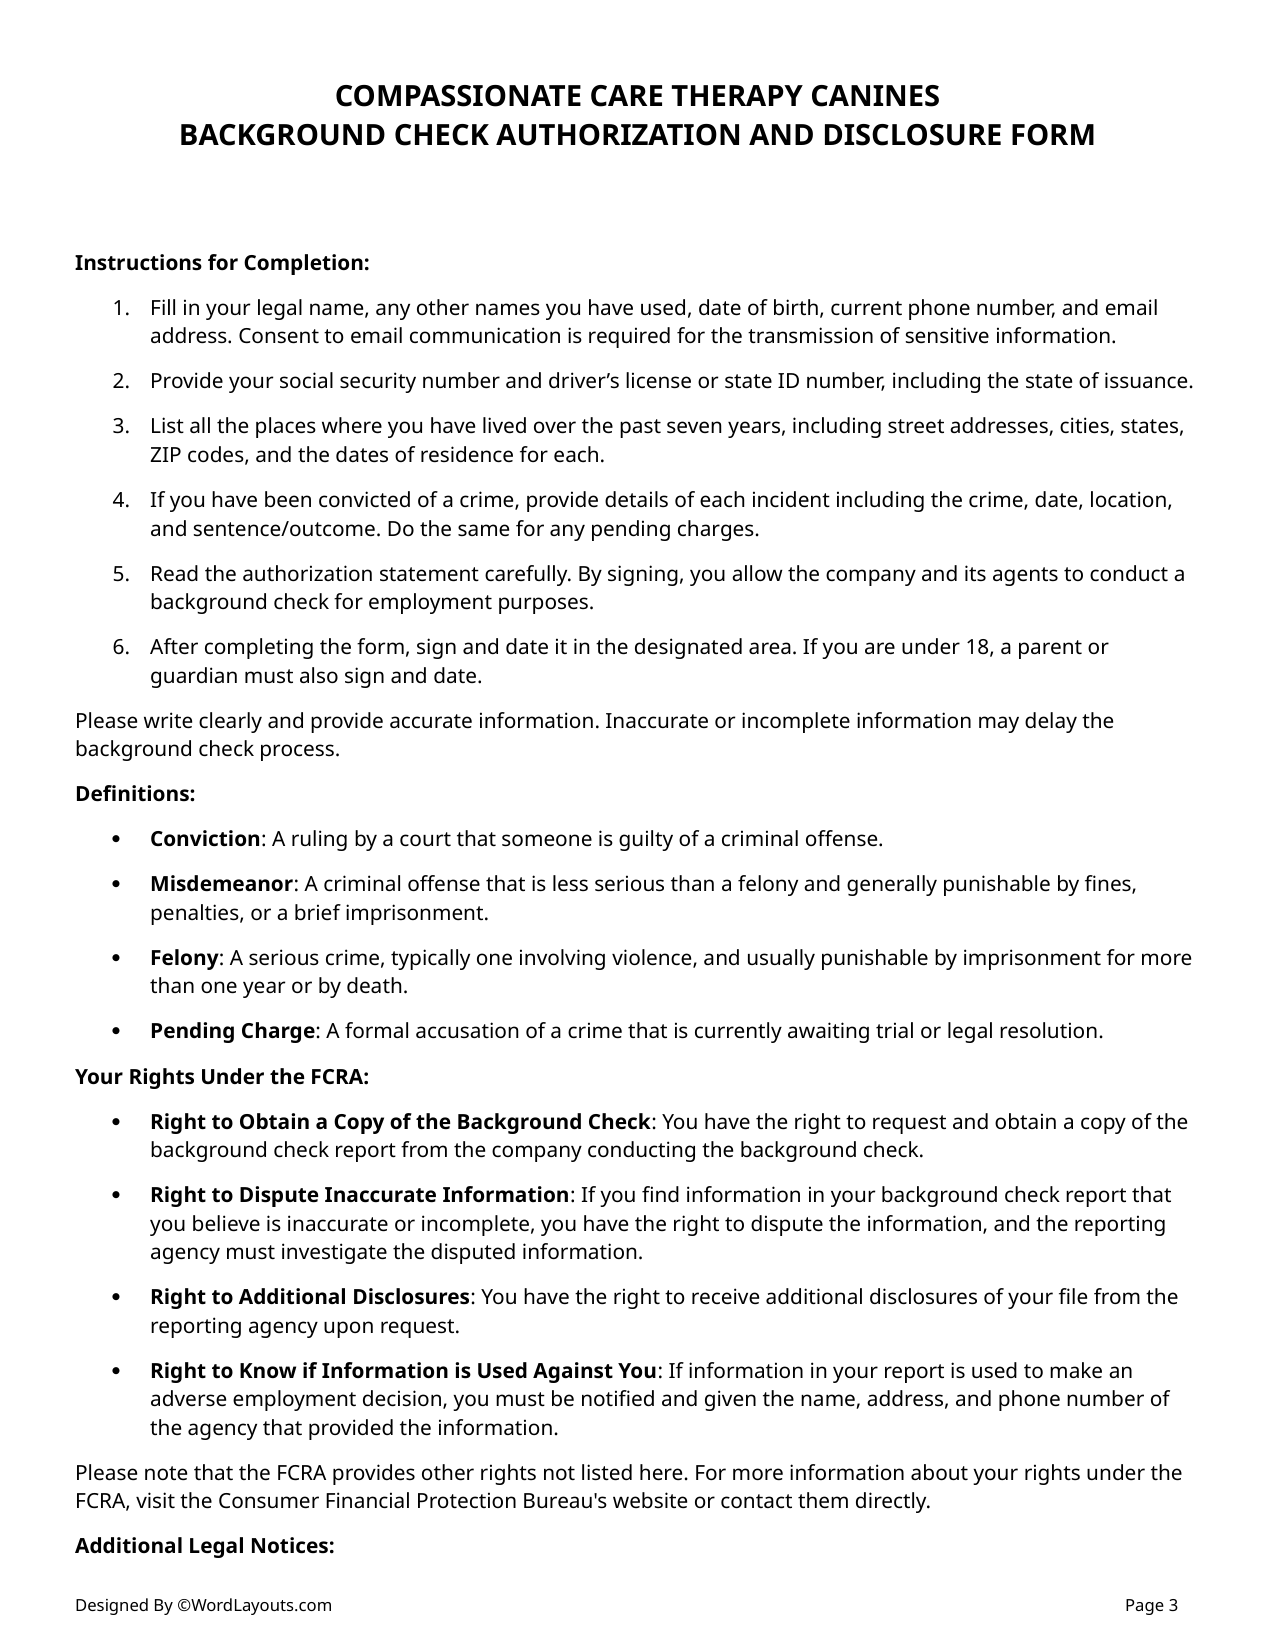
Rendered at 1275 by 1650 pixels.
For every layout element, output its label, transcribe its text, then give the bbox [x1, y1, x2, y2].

list Right to Additional Disclosures: You have the right to receive additional disclosures of your file from the reporting agency upon request. [112, 1282, 1200, 1339]
text Please write clearly and provide accurate information. Inaccurate or incomplete information may delay the background check process. [75, 706, 1200, 763]
list Provide your social security number and driver’s license or state ID number, including the state of issuance. [112, 367, 1200, 395]
list After completing the form, sign and date it in the designated area. If you are under 18, a parent or guardian must also sign and date. [112, 632, 1200, 689]
text Your Rights Under the FCRA: [75, 1062, 1200, 1090]
list Pending Charge: A formal accusation of a crime that is currently awaiting trial or legal resolution. [112, 1017, 1200, 1045]
list Right to Obtain a Copy of the Background Check: You have the right to request and obtain a copy of the background check report from the company conducting the background check. [112, 1107, 1200, 1164]
text Instructions for Completion: [75, 248, 1200, 276]
list Read the authorization statement carefully. By signing, you allow the company and its agents to conduct a background check for employment purposes. [112, 559, 1200, 616]
list Misdemeanor: A criminal offense that is less serious than a felony and generally punishable by fines, penalties, or a brief imprisonment. [112, 869, 1200, 926]
list List all the places where you have lived over the past seven years, including street addresses, cities, states, ZIP codes, and the dates of residence for each. [112, 412, 1200, 468]
list Felony: A serious crime, typically one involving violence, and usually punishable by imprisonment for more than one year or by death. [112, 943, 1200, 1000]
list Fill in your legal name, any other names you have used, date of birth, current phone number, and email address. Consent to email communication is required for the transmission of sensitive information. [112, 293, 1200, 350]
text Definitions: [75, 779, 1200, 808]
list Right to Dispute Inaccurate Information: If you find information in your background check report that you believe is inaccurate or incomplete, you have the right to dispute the information, and the reporting agency must investigate the disputed information. [112, 1180, 1200, 1266]
text Please note that the FCRA provides other rights not listed here. For more information about your rights under the FCRA, visit the Consumer Financial Protection Bureau's website or contact them directly. [75, 1458, 1200, 1515]
list If you have been convicted of a crime, provide details of each incident including the crime, date, location, and sentence/outcome. Do the same for any pending charges. [112, 485, 1200, 542]
text Additional Legal Notices: [75, 1531, 1200, 1560]
list Conviction: A ruling by a court that someone is guilty of a criminal offense. [112, 824, 1200, 853]
list Right to Know if Information is Used Against You: If information in your report is used to make an adverse employment decision, you must be notified and given the name, address, and phone number of the agency that provided the information. [112, 1356, 1200, 1441]
